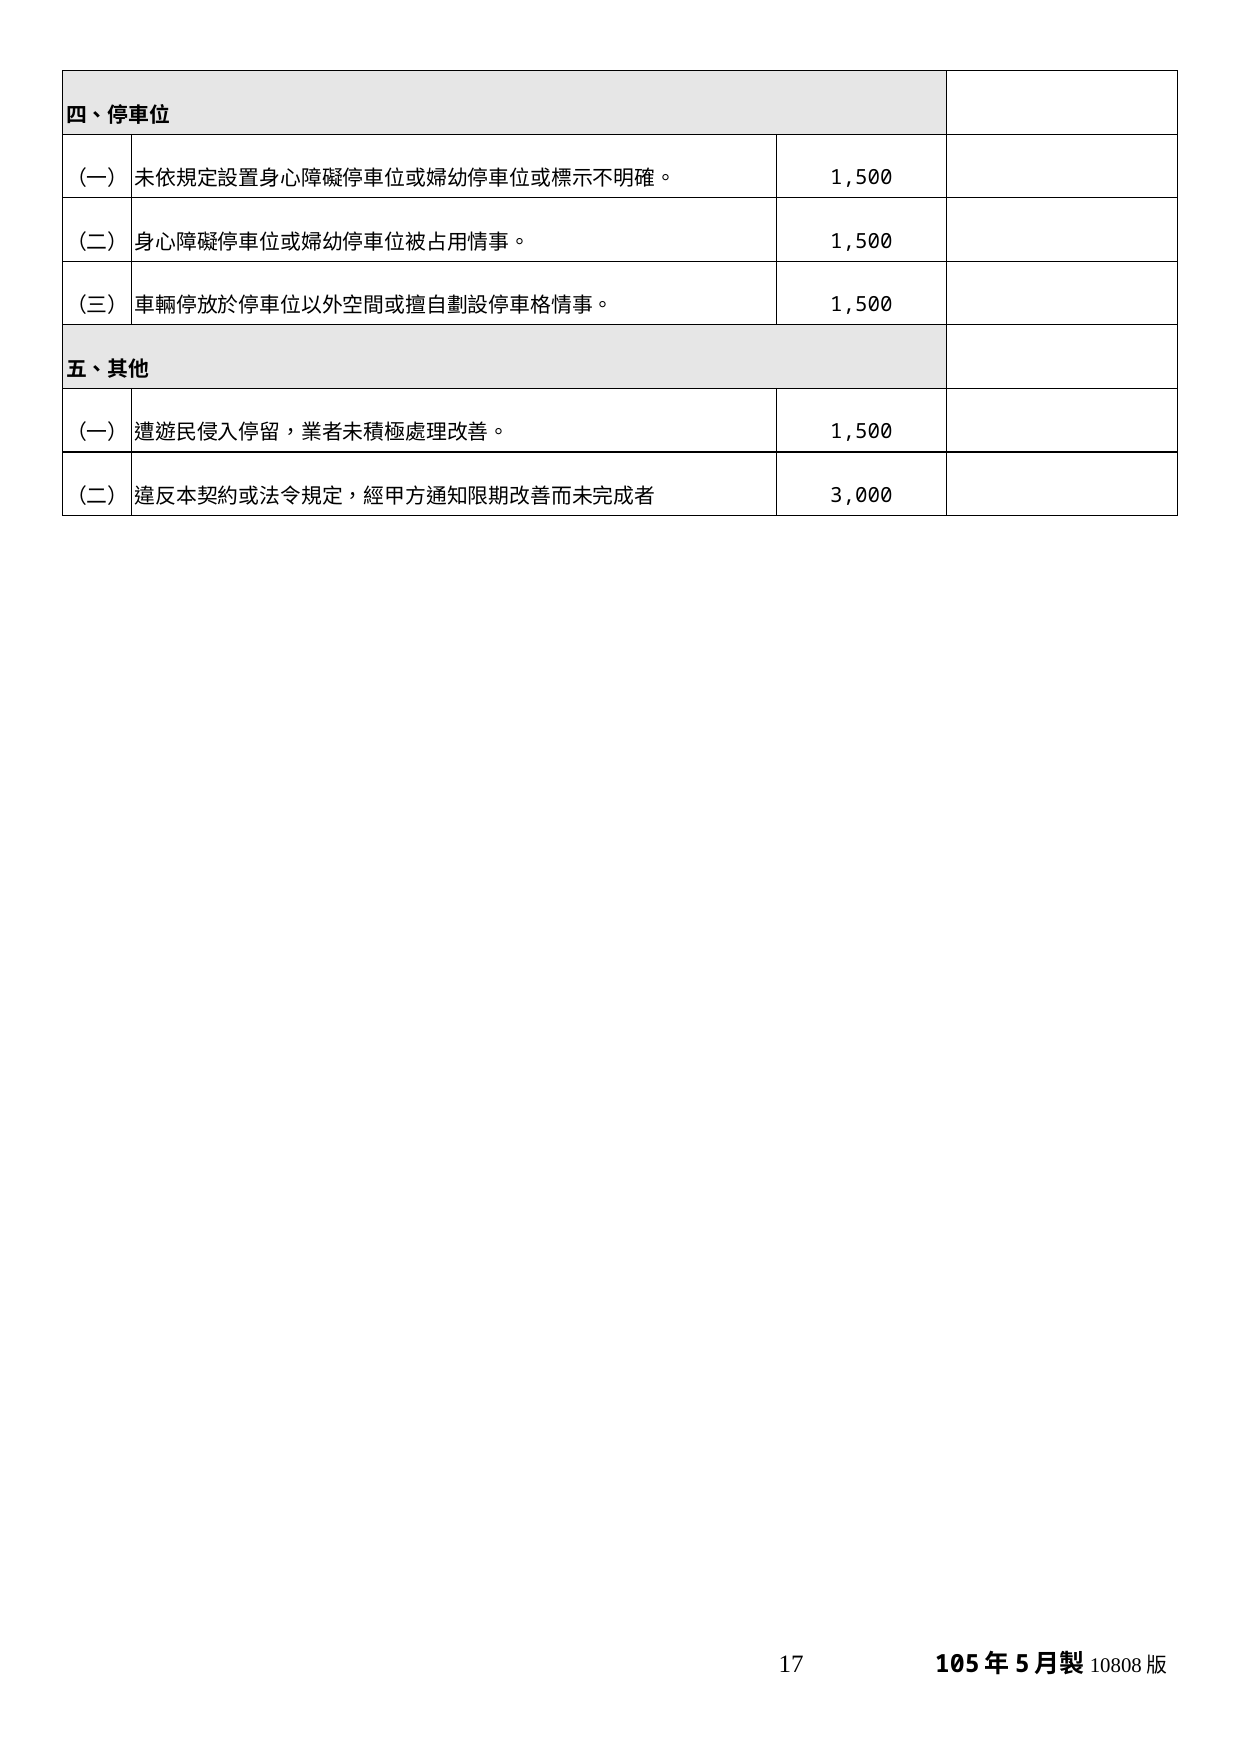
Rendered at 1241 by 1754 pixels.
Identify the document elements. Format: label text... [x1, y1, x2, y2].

table_cell [947, 198, 1177, 261]
table_cell 1,500 [777, 389, 946, 451]
table_cell 四、停車位 [63, 71, 946, 134]
table_cell （一） [63, 389, 131, 451]
table_cell [947, 262, 1177, 324]
table_cell （二） [63, 198, 131, 261]
table_cell [947, 71, 1177, 134]
table_cell 五、其他 [63, 325, 946, 388]
table_cell 3,000 [777, 453, 946, 515]
table_cell 身心障礙停車位或婦幼停車位被占用情事。 [132, 198, 776, 261]
table_cell 1,500 [777, 198, 946, 261]
table_cell 遭遊民侵入停留，業者未積極處理改善。 [132, 389, 776, 451]
table_cell 1,500 [777, 135, 946, 197]
table_cell 車輛停放於停車位以外空間或擅自劃設停車格情事。 [132, 262, 776, 324]
table_cell 違反本契約或法令規定，經甲方通知限期改善而未完成者 [132, 453, 776, 515]
table_cell [947, 325, 1177, 388]
table_cell [947, 389, 1177, 451]
table_cell 1,500 [777, 262, 946, 324]
table_cell （一） [63, 135, 131, 197]
table_cell （三） [63, 262, 131, 324]
table_cell [947, 453, 1177, 515]
table_cell [947, 135, 1177, 197]
table_cell （二） [63, 453, 131, 515]
table_cell 未依規定設置身心障礙停車位或婦幼停車位或標示不明確。 [132, 135, 776, 197]
